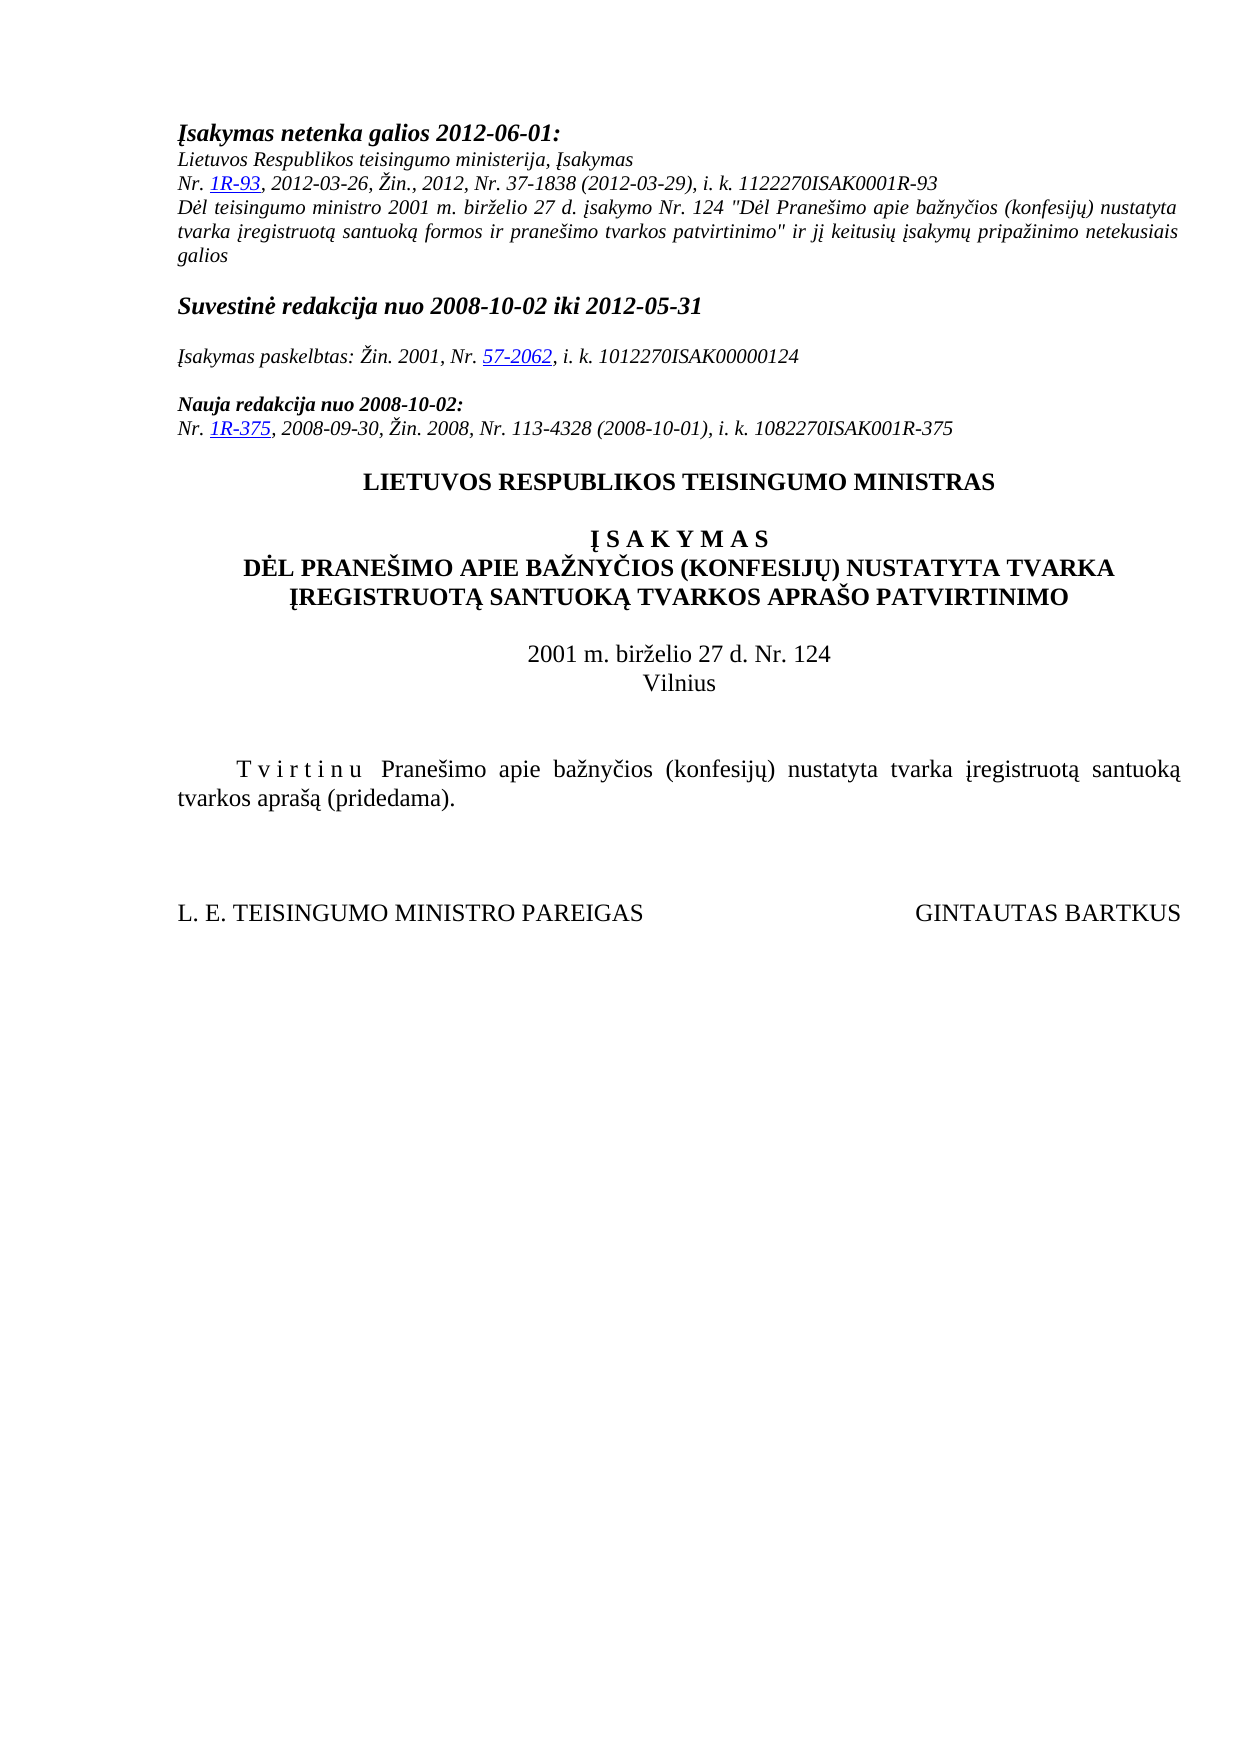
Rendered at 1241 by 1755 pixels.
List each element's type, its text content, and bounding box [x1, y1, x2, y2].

text Lietuvos Respublikos teisingumo ministerija, Įsakymas [177, 147, 1181, 171]
text LIETUVOS RESPUBLIKOS TEISINGUMO MINISTRAS [177, 467, 1181, 495]
text Įsakymas paskelbtas: Žin. 2001, Nr. 57-2062, i. k. 1012270ISAK00000124 [177, 344, 1181, 368]
text Vilnius [177, 668, 1181, 697]
text Dėl teisingumo ministro 2001 m. birželio 27 d. įsakymo Nr. 124 "Dėl Pranešimo apie bažnyčios (konfesijų) nustatyta tvarka įregistruotą santuoką formos ir pranešimo tvarkos patvirtinimo" ir jį keitusių įsakymų pripažinimo netekusiais galios [177, 195, 1181, 267]
text 2001 m. birželio 27 d. Nr. 124 [177, 639, 1181, 668]
text Tvirtinu Pranešimo apie bažnyčios (konfesijų) nustatyta tvarka įregistruotą santuoką tvarkos aprašą (pridedama). [177, 754, 1181, 812]
text Nr. 1R-375, 2008-09-30, Žin. 2008, Nr. 113-4328 (2008-10-01), i. k. 1082270ISAK001R-375 [177, 416, 1181, 440]
text Nauja redakcija nuo 2008-10-02: [177, 392, 1181, 416]
text Nr. 1R-93, 2012-03-26, Žin., 2012, Nr. 37-1838 (2012-03-29), i. k. 1122270ISAK0001R-93 [177, 171, 1181, 195]
text L. E. TEISINGUMO MINISTRO PAREIGAS GINTAUTAS BARTKUS [177, 898, 1181, 927]
text DĖL PRANEŠIMO APIE BAŽNYČIOS (KONFESIJŲ) NUSTATYTA TVARKA ĮREGISTRUOTĄ SANTUOKĄ TVARKOS APRAŠO PATVIRTINIMO [177, 553, 1181, 610]
text Įsakymas netenka galios 2012-06-01: [177, 118, 1181, 147]
text ĮSAKYMAS [177, 524, 1181, 553]
text Suvestinė redakcija nuo 2008-10-02 iki 2012-05-31 [177, 291, 1181, 320]
